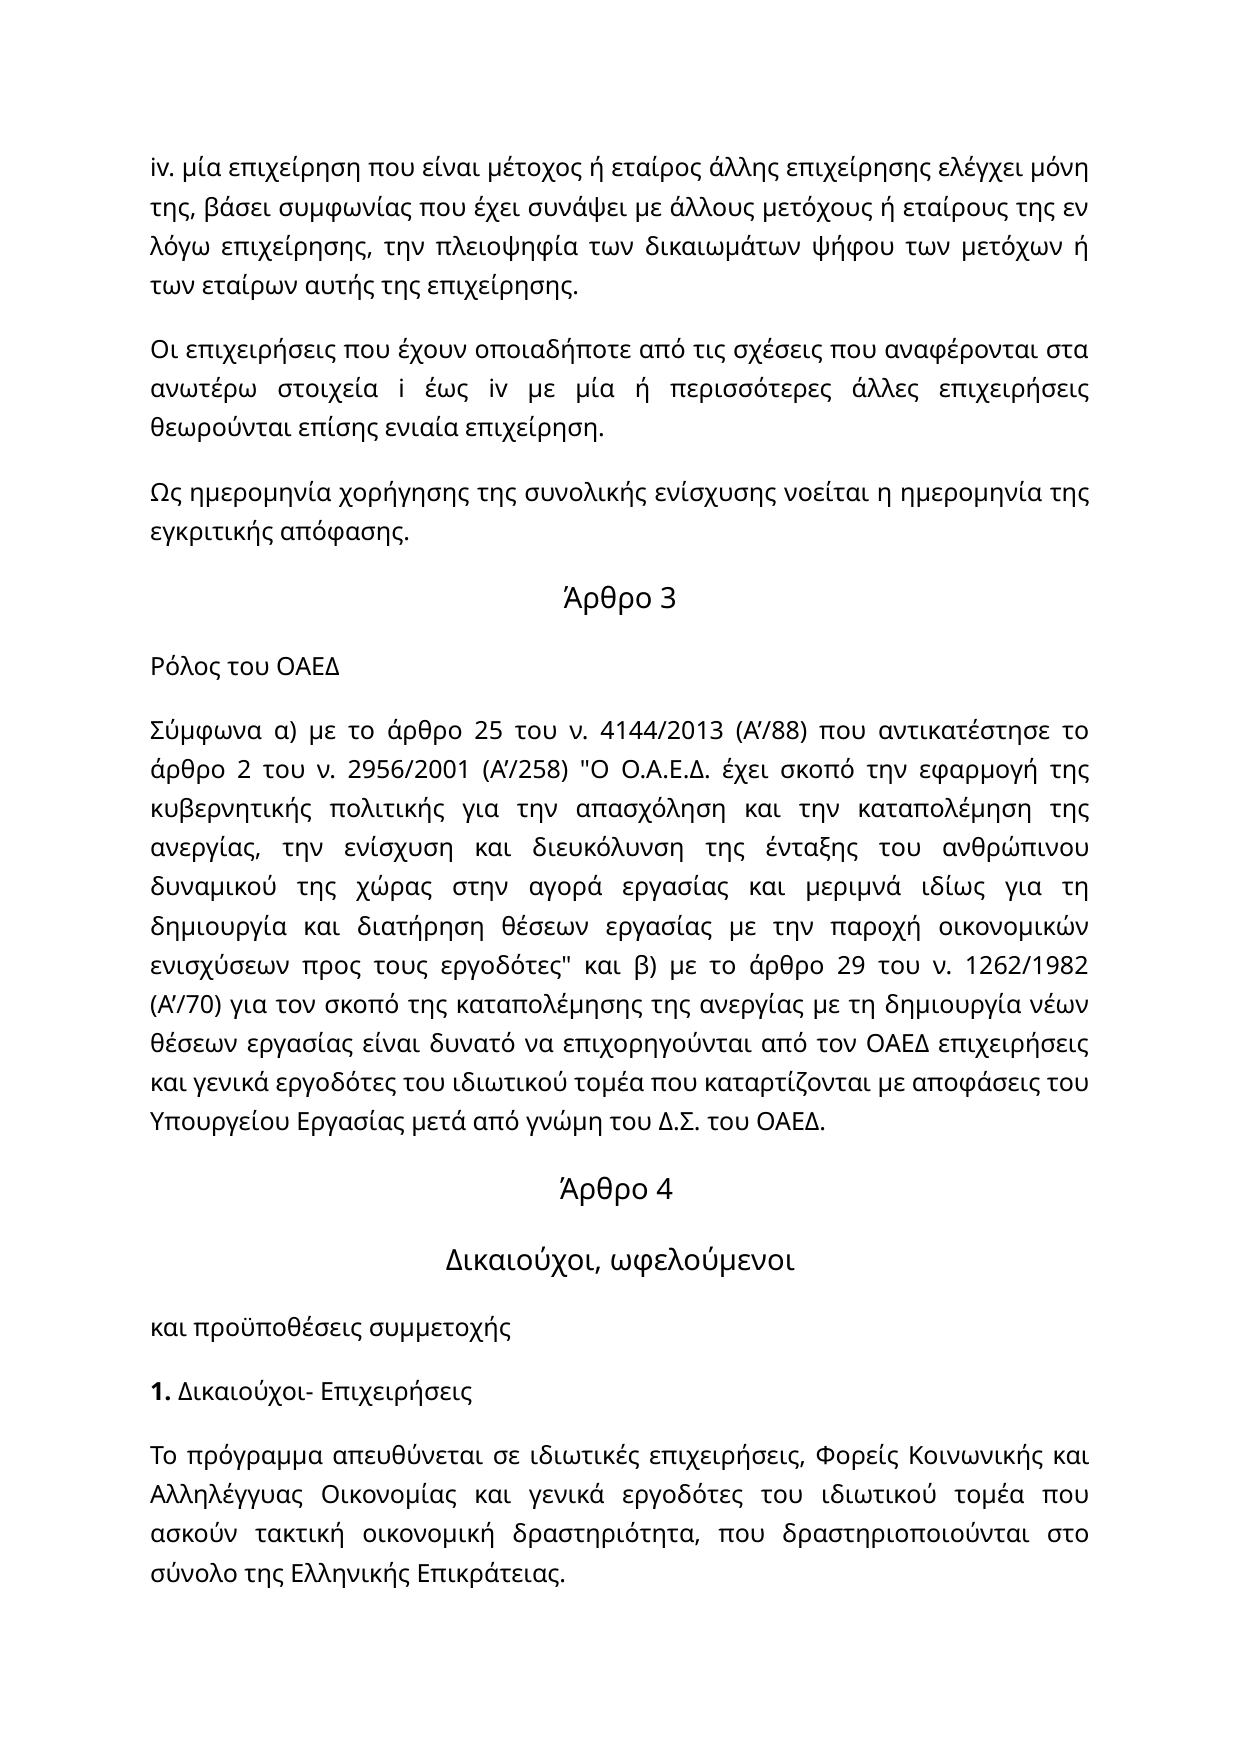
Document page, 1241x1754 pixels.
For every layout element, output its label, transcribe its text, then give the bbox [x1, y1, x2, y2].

text Το πρόγραμμα απευθύνεται σε ιδιωτικές επιχειρήσεις, Φορείς Κοινωνικής και Αλληλέγγυας Οικονομίας και γενικά εργοδότες του ιδιωτικού τομέα που ασκούν τακτική οικονομική δραστηριότητα, που δραστηριοποιούνται στο σύνολο της Ελληνικής Επικράτειας. [150, 1438, 1090, 1589]
text Ρόλος του ΟΑΕΔ [150, 648, 1090, 682]
subtitle Άρθρο 3 [150, 577, 1090, 617]
text και προϋποθέσεις συμμετοχής [150, 1309, 1090, 1343]
text 1. Δικαιούχοι- Επιχειρήσεις [150, 1373, 1090, 1408]
text Σύμφωνα α) με το άρθρο 25 του ν. 4144/2013 (Α’/88) που αντικατέστησε το άρθρο 2 του ν. 2956/2001 (Α’/258) "Ο Ο.Α.Ε.Δ. έχει σκοπό την εφαρμογή της κυβερνητικής πολιτικής για την απασχόληση και την καταπολέμηση της ανεργίας, την ενίσχυση και διευκόλυνση της ένταξης του ανθρώπινου δυναμικού της χώρας στην αγορά εργασίας και μεριμνά ιδίως για τη δημιουργία και διατήρηση θέσεων εργασίας με την παροχή οικονομικών ενισχύσεων προς τους εργοδότες" και β) με το άρθρο 29 του ν. 1262/1982 (Α’/70) για τον σκοπό της καταπολέμησης της ανεργίας με τη δημιουργία νέων θέσεων εργασίας είναι δυνατό να επιχορηγούνται από τον ΟΑΕΔ επιχειρήσεις και γενικά εργοδότες του ιδιωτικού τομέα που καταρτίζονται με αποφάσεις του Υπουργείου Εργασίας μετά από γνώμη του Δ.Σ. του ΟΑΕΔ. [150, 712, 1090, 1138]
text Ως ημερομηνία χορήγησης της συνολικής ενίσχυσης νοείται η ημερομηνία της εγκριτικής απόφασης. [150, 474, 1090, 547]
subtitle Άρθρο 4 [150, 1168, 1090, 1208]
text Οι επιχειρήσεις που έχουν οποιαδήποτε από τις σχέσεις που αναφέρονται στα ανωτέρω στοιχεία i έως iv με μία ή περισσότερες άλλες επιχειρήσεις θεωρούνται επίσης ενιαία επιχείρηση. [150, 332, 1090, 444]
subtitle Δικαιούχοι, ωφελούμενοι [150, 1239, 1090, 1278]
text iv. μία επιχείρηση που είναι μέτοχος ή εταίρος άλλης επιχείρησης ελέγχει μόνη της, βάσει συμφωνίας που έχει συνάψει με άλλους μετόχους ή εταίρους της εν λόγω επιχείρησης, την πλειοψηφία των δικαιωμάτων ψήφου των μετόχων ή των εταίρων αυτής της επιχείρησης. [150, 150, 1090, 302]
